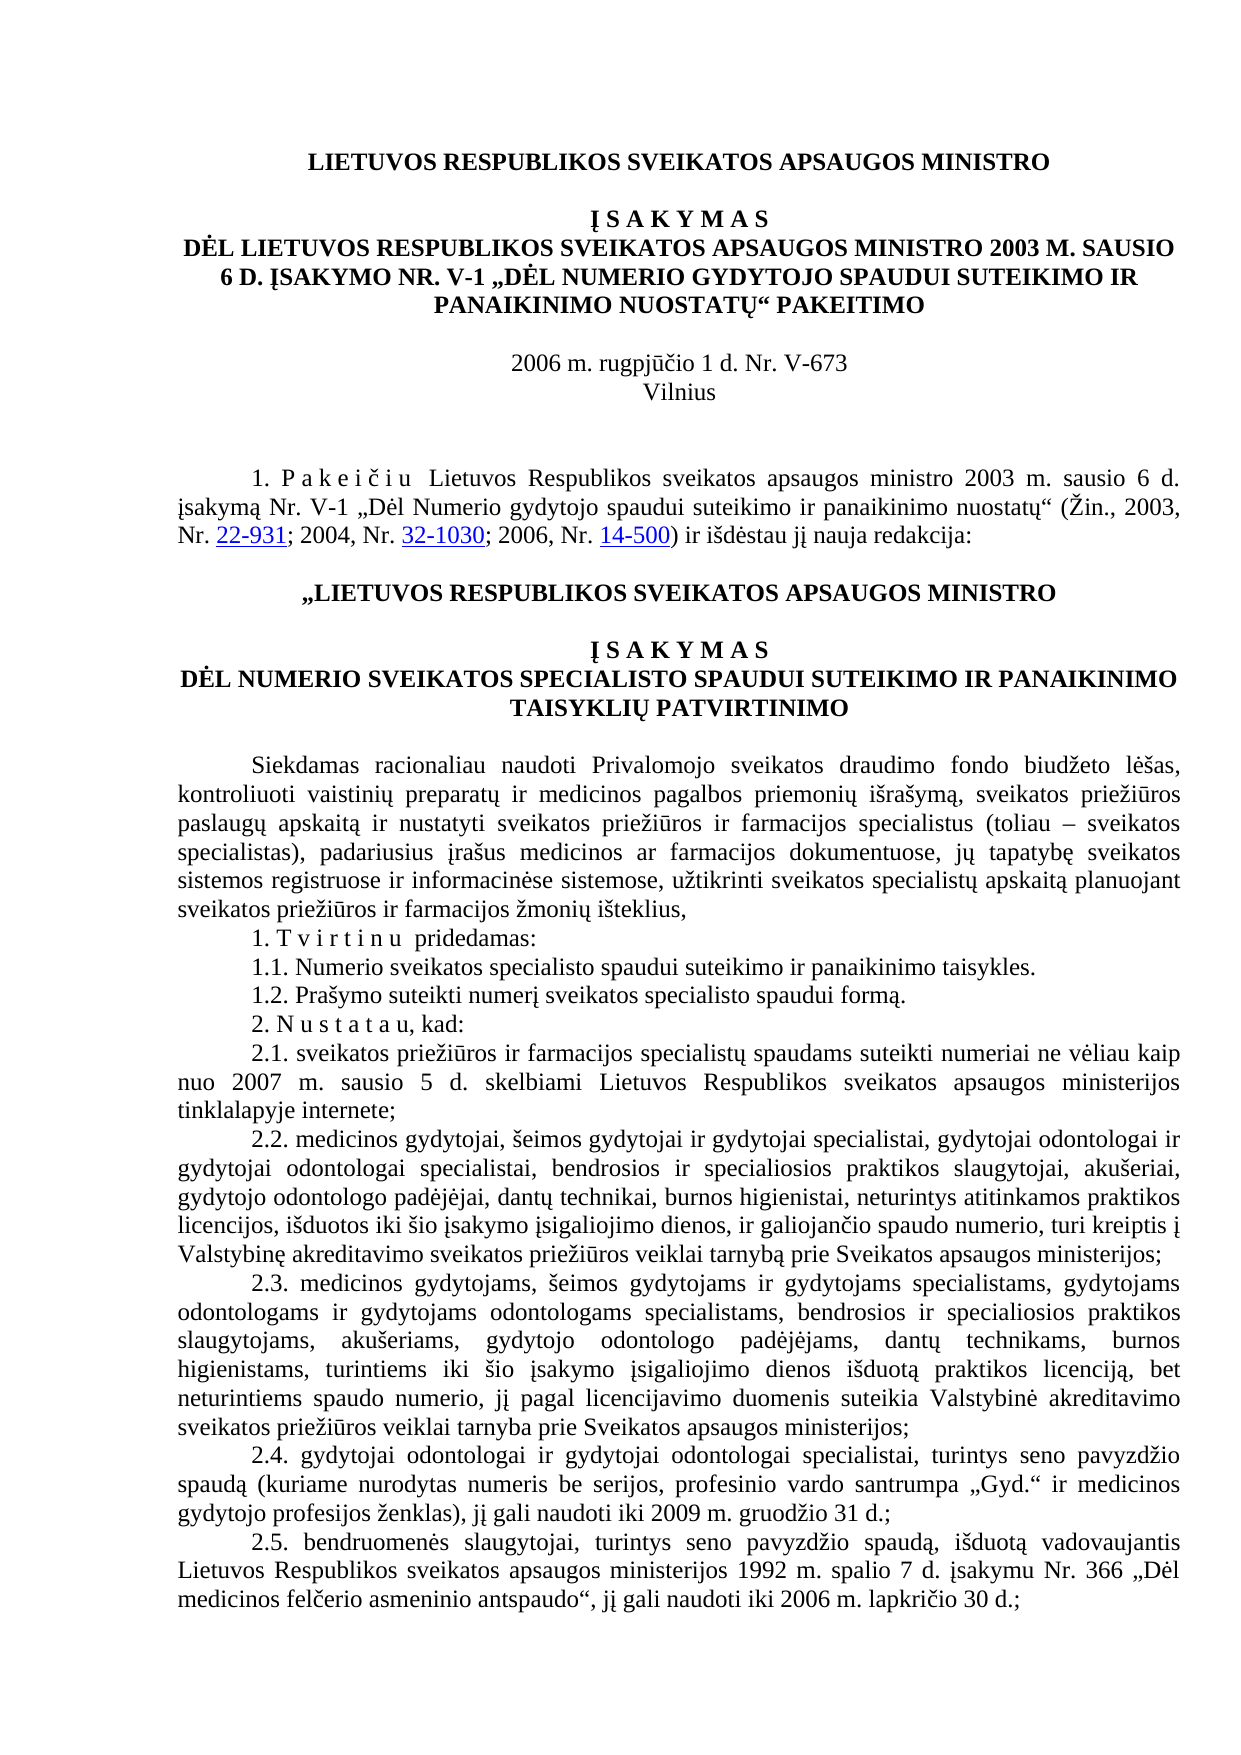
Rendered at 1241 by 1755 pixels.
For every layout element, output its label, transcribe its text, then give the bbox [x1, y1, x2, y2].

text 2.1. sveikatos priežiūros ir farmacijos specialistų spaudams suteikti numeriai ne vėliau kaip nuo 2007 m. sausio 5 d. skelbiami Lietuvos Respublikos sveikatos apsaugos ministerijos tinklalapyje internete; [177, 1038, 1181, 1124]
text ĮSAKYMAS [177, 636, 1181, 664]
text „LIETUVOS RESPUBLIKOS SVEIKATOS APSAUGOS MINISTRO [177, 578, 1181, 607]
text 2.5. bendruomenės slaugytojai, turintys seno pavyzdžio spaudą, išduotą vadovaujantis Lietuvos Respublikos sveikatos apsaugos ministerijos 1992 m. spalio 7 d. įsakymu Nr. 366 „Dėl medicinos felčerio asmeninio antspaudo“, jį gali naudoti iki 2006 m. lapkričio 30 d.; [177, 1527, 1181, 1613]
text Siekdamas racionaliau naudoti Privalomojo sveikatos draudimo fondo biudžeto lėšas, kontroliuoti vaistinių preparatų ir medicinos pagalbos priemonių išrašymą, sveikatos priežiūros paslaugų apskaitą ir nustatyti sveikatos priežiūros ir farmacijos specialistus (toliau – sveikatos specialistas), padariusius įrašus medicinos ar farmacijos dokumentuose, jų tapatybę sveikatos sistemos registruose ir informacinėse sistemose, užtikrinti sveikatos specialistų apskaitą planuojant sveikatos priežiūros ir farmacijos žmonių išteklius, [177, 751, 1181, 923]
text DĖL NUMERIO SVEIKATOS SPECIALISTO SPAUDUI SUTEIKIMO IR PANAIKINIMO TAISYKLIŲ PATVIRTINIMO [177, 664, 1181, 722]
text 1. Pakeičiu Lietuvos Respublikos sveikatos apsaugos ministro 2003 m. sausio 6 d. įsakymą Nr. V-1 „Dėl Numerio gydytojo spaudui suteikimo ir panaikinimo nuostatų“ (Žin., 2003, Nr. 22-931; 2004, Nr. 32-1030; 2006, Nr. 14-500) ir išdėstau jį nauja redakcija: [177, 463, 1181, 549]
text DĖL LIETUVOS RESPUBLIKOS SVEIKATOS APSAUGOS MINISTRO 2003 M. SAUSIO 6 D. ĮSAKYMO NR. V-1 „DĖL NUMERIO GYDYTOJO SPAUDUI SUTEIKIMO IR PANAIKINIMO NUOSTATŲ“ PAKEITIMO [177, 233, 1181, 319]
text 2.4. gydytojai odontologai ir gydytojai odontologai specialistai, turintys seno pavyzdžio spaudą (kuriame nurodytas numeris be serijos, profesinio vardo santrumpa „Gyd.“ ir medicinos gydytojo profesijos ženklas), jį gali naudoti iki 2009 m. gruodžio 31 d.; [177, 1441, 1181, 1527]
text 2006 m. rugpjūčio 1 d. Nr. V-673 [177, 348, 1181, 377]
text 1. Tvirtinu pridedamas: [177, 923, 1181, 952]
text 2.3. medicinos gydytojams, šeimos gydytojams ir gydytojams specialistams, gydytojams odontologams ir gydytojams odontologams specialistams, bendrosios ir specialiosios praktikos slaugytojams, akušeriams, gydytojo odontologo padėjėjams, dantų technikams, burnos higienistams, turintiems iki šio įsakymo įsigaliojimo dienos išduotą praktikos licenciją, bet neturintiems spaudo numerio, jį pagal licencijavimo duomenis suteikia Valstybinė akreditavimo sveikatos priežiūros veiklai tarnyba prie Sveikatos apsaugos ministerijos; [177, 1268, 1181, 1441]
text 2. Nustatau, kad: [177, 1009, 1181, 1038]
text 1.1. Numerio sveikatos specialisto spaudui suteikimo ir panaikinimo taisykles. [177, 952, 1181, 981]
text 1.2. Prašymo suteikti numerį sveikatos specialisto spaudui formą. [177, 981, 1181, 1009]
text 2.2. medicinos gydytojai, šeimos gydytojai ir gydytojai specialistai, gydytojai odontologai ir gydytojai odontologai specialistai, bendrosios ir specialiosios praktikos slaugytojai, akušeriai, gydytojo odontologo padėjėjai, dantų technikai, burnos higienistai, neturintys atitinkamos praktikos licencijos, išduotos iki šio įsakymo įsigaliojimo dienos, ir galiojančio spaudo numerio, turi kreiptis į Valstybinę akreditavimo sveikatos priežiūros veiklai tarnybą prie Sveikatos apsaugos ministerijos; [177, 1124, 1181, 1268]
text Į S A K Y M A S [177, 204, 1181, 233]
text LIETUVOS RESPUBLIKOS SVEIKATOS APSAUGOS MINISTRO [177, 147, 1181, 176]
text Vilnius [177, 377, 1181, 406]
